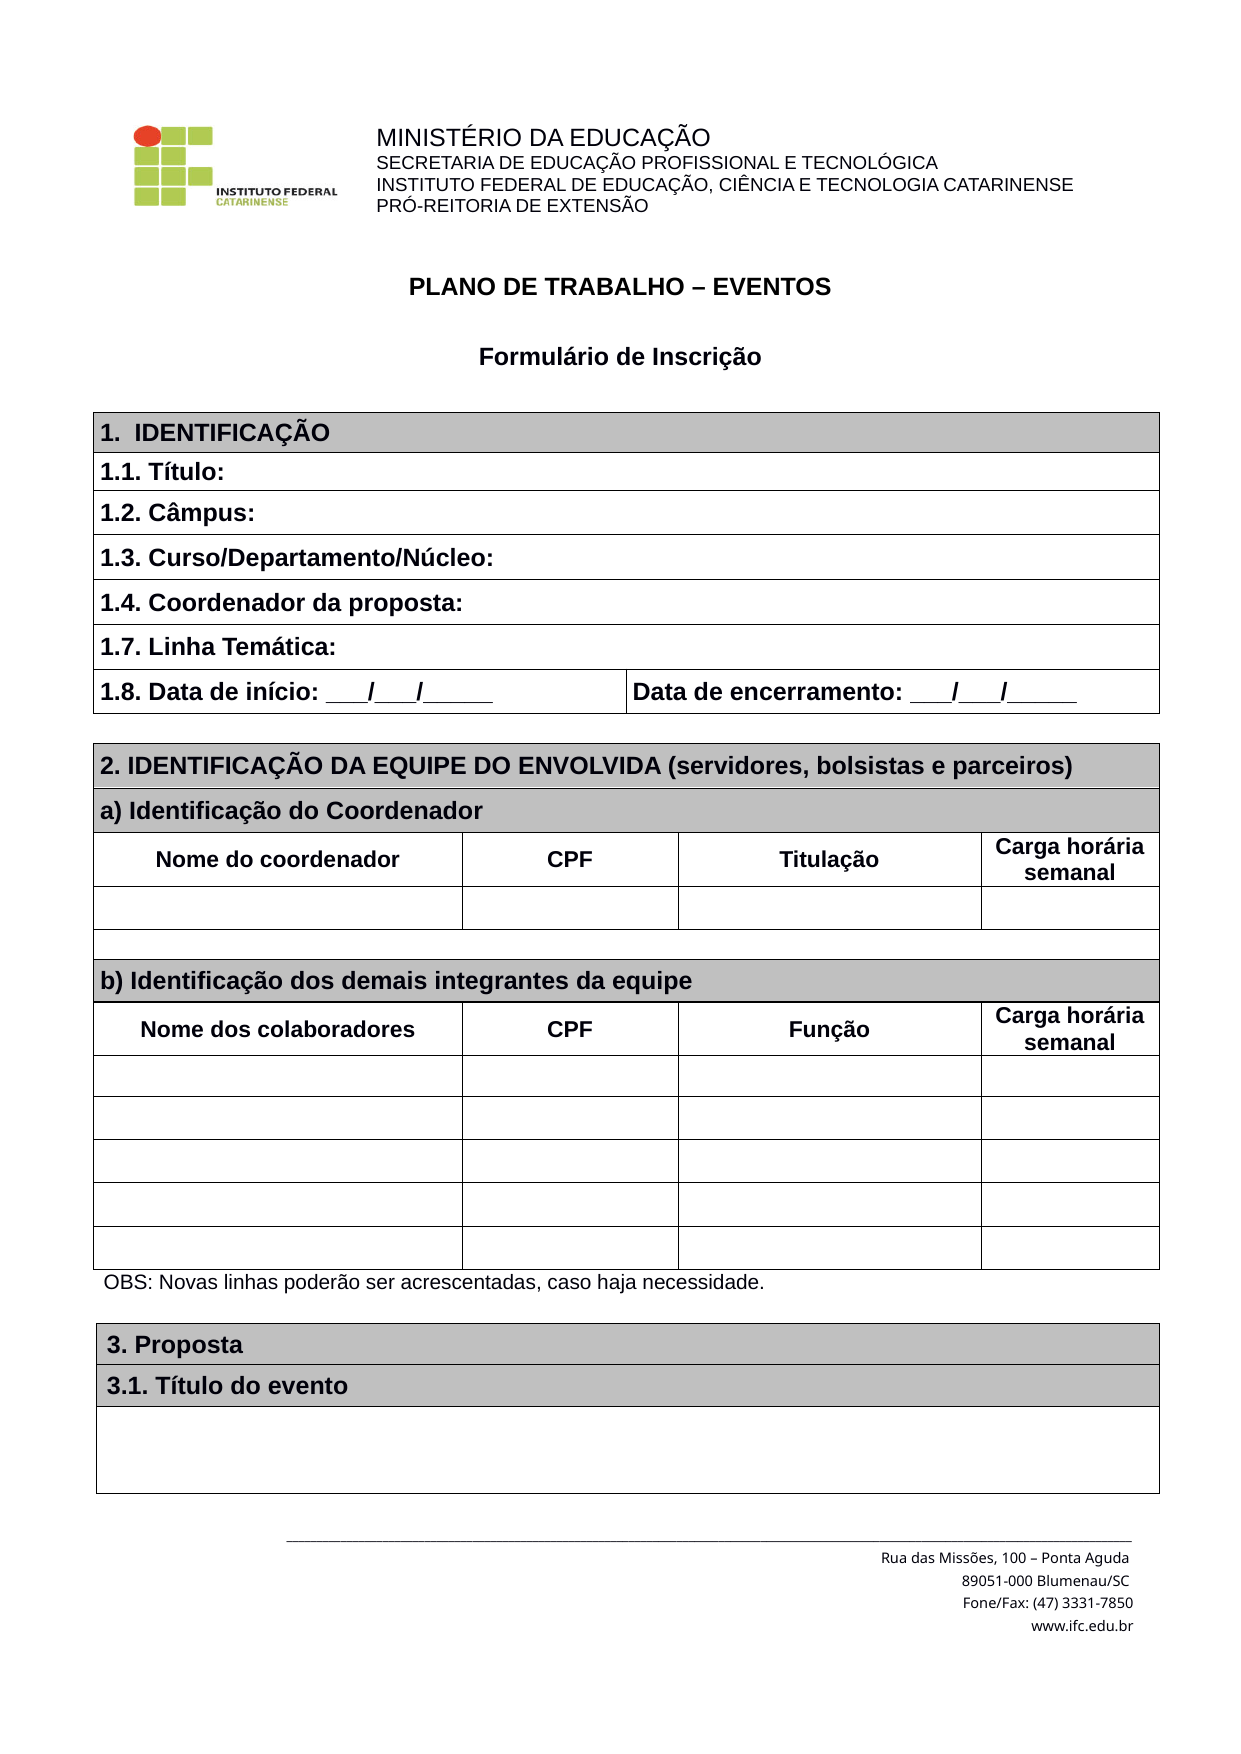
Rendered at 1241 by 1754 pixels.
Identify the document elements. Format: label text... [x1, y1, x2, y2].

table_cell 1.1. Título: [94, 453, 1159, 490]
table_cell [463, 887, 678, 929]
table_cell 1.8. Data de início: ___/___/_____ [94, 670, 626, 713]
table_cell Nome do coordenador [94, 833, 462, 886]
table_cell [982, 1097, 1159, 1139]
table_header 2. IDENTIFICAÇÃO DA EQUIPE DO ENVOLVIDA (servidores, bolsistas e parceiros) [94, 744, 1159, 787]
table_cell [97, 1407, 1159, 1493]
subtitle Formulário de Inscrição [118, 342, 1122, 371]
table_cell [679, 887, 981, 929]
table_cell [679, 1056, 981, 1096]
table_cell a) Identificação do Coordenador [94, 789, 1159, 832]
table_cell [679, 1227, 981, 1269]
subtitle PLANO DE TRABALHO – EVENTOS [118, 272, 1122, 301]
table_cell [679, 1183, 981, 1226]
table_cell [463, 1183, 678, 1226]
table_cell [982, 887, 1159, 929]
table_cell [94, 1056, 462, 1096]
table_cell 1.7. Linha Temática: [94, 625, 1159, 668]
table_cell [463, 1056, 678, 1096]
table_header 1. IDENTIFICAÇÃO [94, 413, 1159, 452]
table_cell [94, 887, 462, 929]
table_cell [982, 1140, 1159, 1182]
table_cell Função [679, 1003, 981, 1055]
table_cell [463, 1097, 678, 1139]
table_cell 1.4. Coordenador da proposta: [94, 580, 1159, 624]
table_cell 3.1. Título do evento [97, 1365, 1159, 1406]
table_cell [463, 1227, 678, 1269]
table_cell [94, 930, 1159, 958]
table_cell [982, 1056, 1159, 1096]
table_cell Titulação [679, 833, 981, 886]
table_cell 1.2. Câmpus: [94, 491, 1159, 534]
table_cell 1.3. Curso/Departamento/Núcleo: [94, 535, 1159, 579]
table_cell [982, 1227, 1159, 1269]
table_cell CPF [463, 833, 678, 886]
table_cell CPF [463, 1003, 678, 1055]
table_cell Carga horária semanal [982, 833, 1159, 886]
table_cell Data de encerramento: ___/___/_____ [627, 670, 1159, 713]
text OBS: Novas linhas poderão ser acrescentadas, caso haja necessidade. [103, 1270, 1122, 1294]
table_cell Nome dos colaboradores [94, 1003, 462, 1055]
table_cell [679, 1140, 981, 1182]
picture [133, 125, 338, 206]
table_cell [94, 1097, 462, 1139]
table_cell [679, 1097, 981, 1139]
table_cell b) Identificação dos demais integrantes da equipe [94, 960, 1159, 1001]
table_cell [94, 1183, 462, 1226]
table_cell [463, 1140, 678, 1182]
table_cell [94, 1140, 462, 1182]
table_cell [94, 1227, 462, 1269]
table_header 3. Proposta [97, 1324, 1159, 1364]
table_cell [982, 1183, 1159, 1226]
table_cell Carga horária semanal [982, 1003, 1159, 1055]
